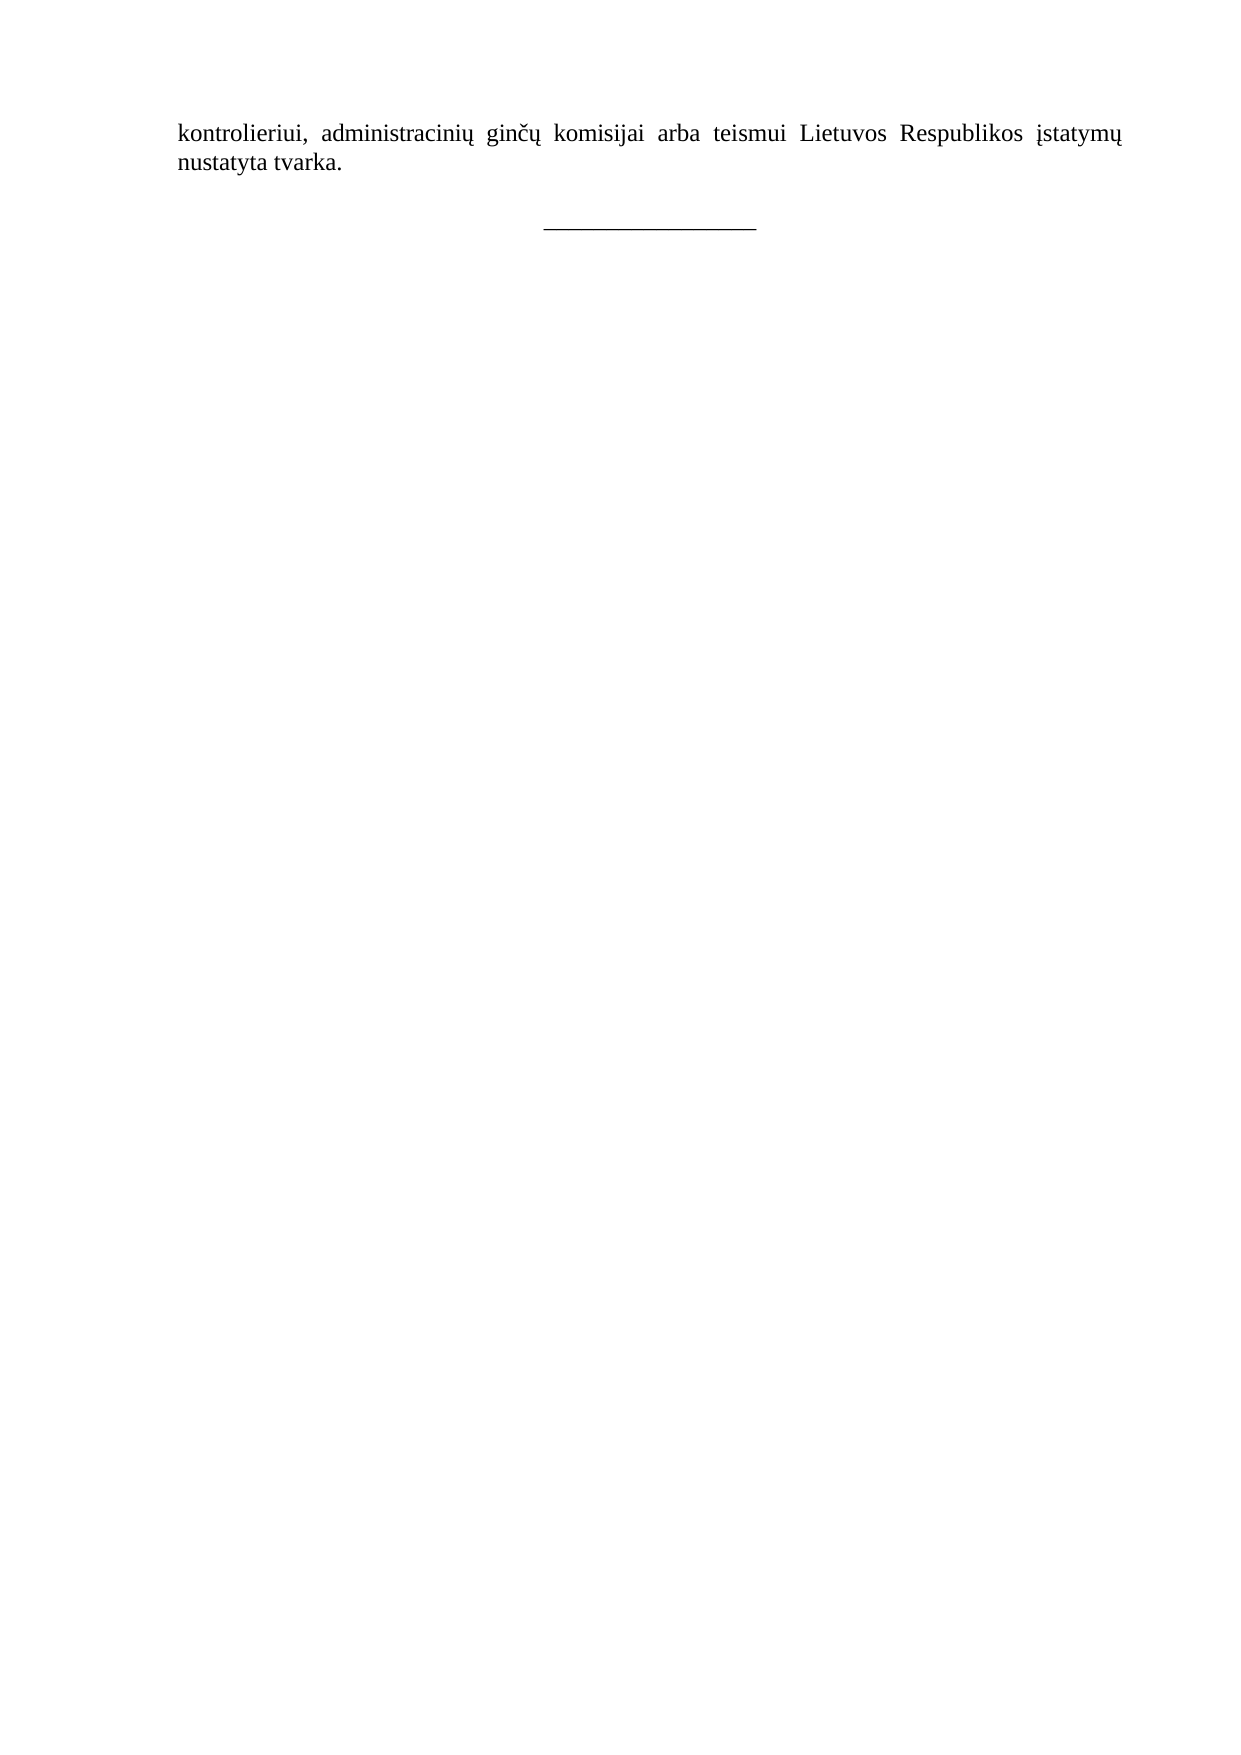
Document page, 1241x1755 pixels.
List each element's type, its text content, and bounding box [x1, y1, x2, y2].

text kontrolieriui, administracinių ginčų komisijai arba teismui Lietuvos Respublikos įstatymų nustatyta tvarka. [177, 118, 1122, 176]
text _________________ [177, 204, 1122, 233]
